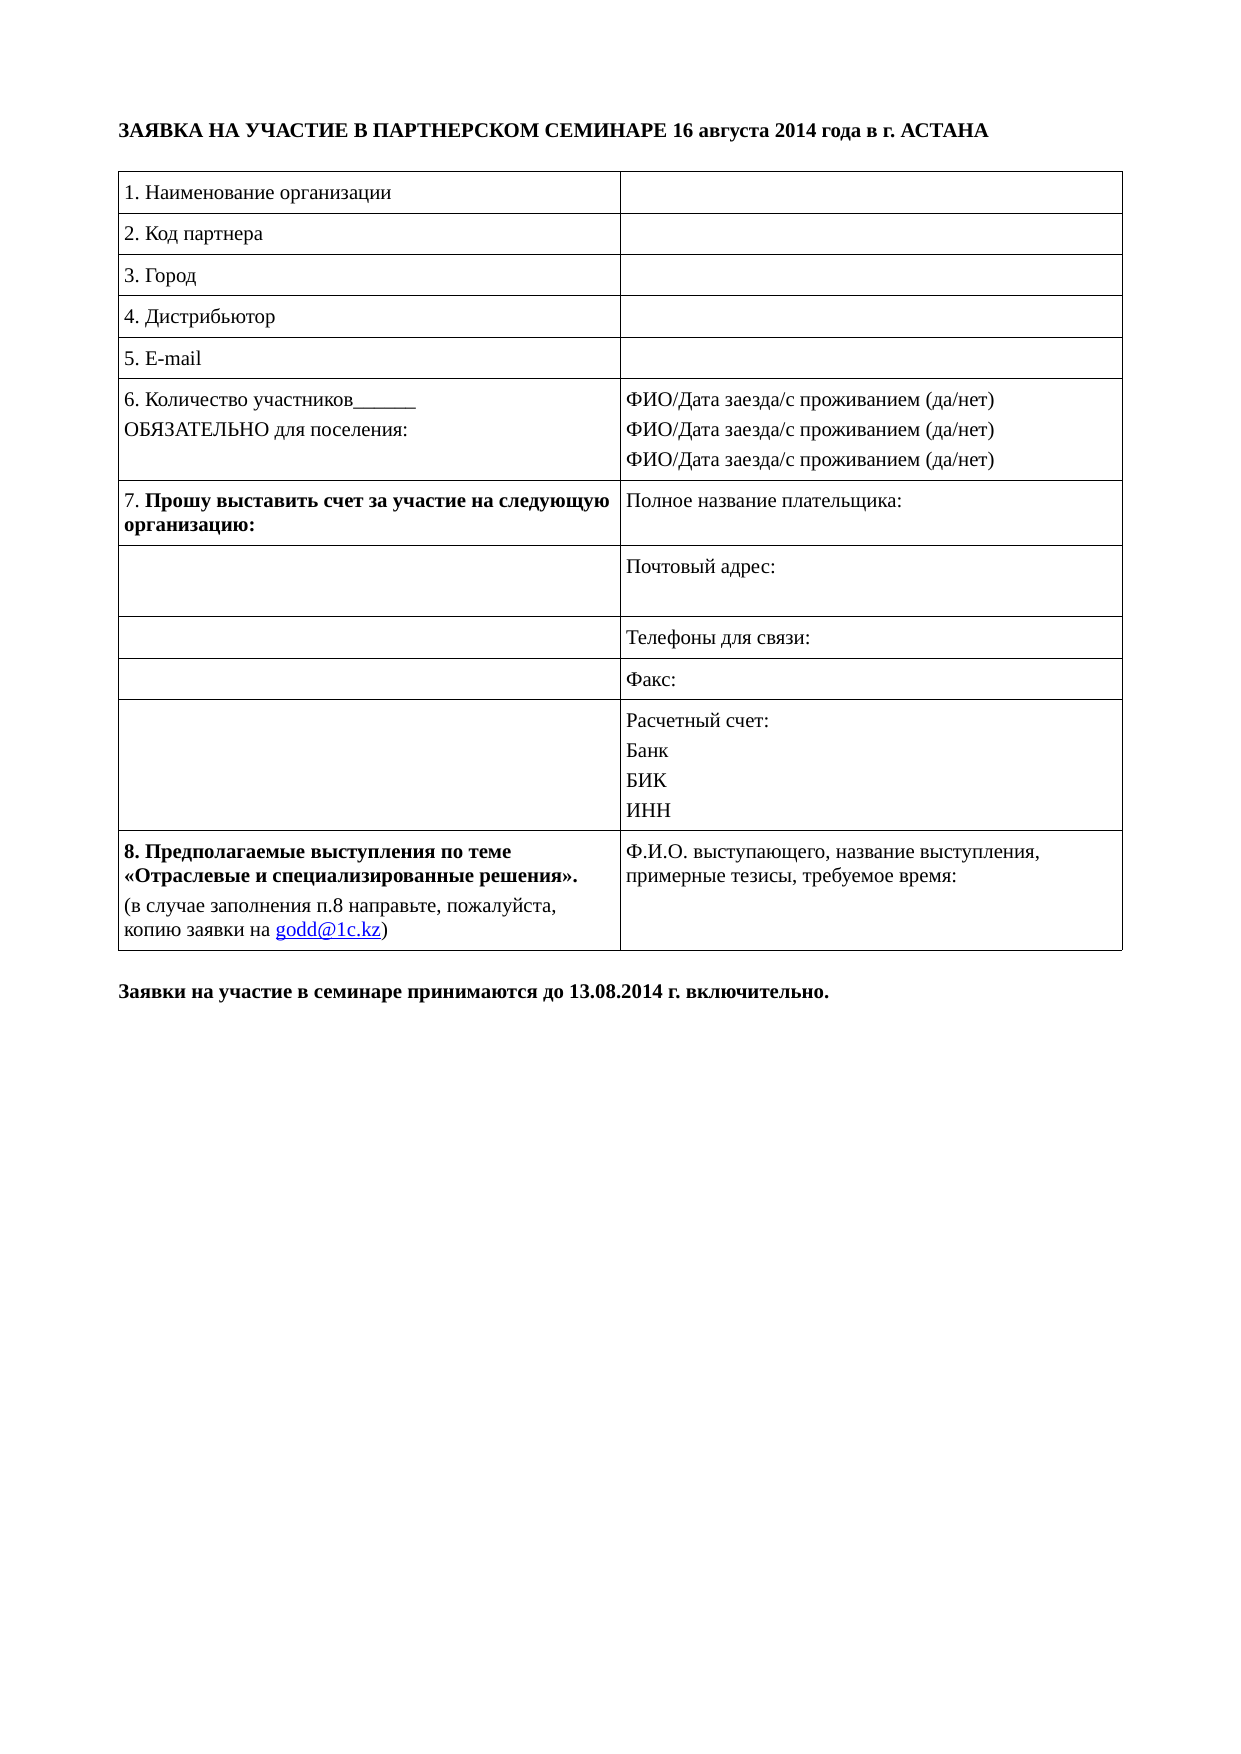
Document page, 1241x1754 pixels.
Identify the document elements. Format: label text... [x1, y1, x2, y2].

table_cell 2. Код партнера [119, 214, 620, 254]
table_cell ФИО/Дата заезда/с проживанием (да/нет) ФИО/Дата заезда/с проживанием (да/нет) ФИО/Дата заезда/с проживанием (да/нет) [621, 379, 1122, 479]
table_cell 5. E-mail [119, 338, 620, 378]
table_cell [621, 255, 1122, 295]
table_cell [621, 214, 1122, 254]
table_cell Расчетный счет: Банк БИК ИНН [621, 700, 1122, 830]
table_cell 7. Прошу выставить счет за участие на следующую организацию: [119, 481, 620, 545]
table_cell 3. Город [119, 255, 620, 295]
table_cell [119, 546, 620, 616]
table_cell Телефоны для связи: [621, 617, 1122, 658]
table_cell [621, 338, 1122, 378]
table_header 1. Наименование организации [119, 172, 620, 212]
text ЗАЯВКА НА УЧАСТИЕ В ПАРТНЕРСКОМ СЕМИНАРЕ 16 августа 2014 года в г. АСТАНА [118, 118, 1122, 142]
table_cell Почтовый адрес: [621, 546, 1122, 616]
table_cell Ф.И.О. выступающего, название выступления, примерные тезисы, требуемое время: [621, 831, 1122, 950]
table_cell Полное название плательщика: [621, 481, 1122, 545]
table_cell 6. Количество участников______ ОБЯЗАТЕЛЬНО для поселения: [119, 379, 620, 479]
table_cell [119, 700, 620, 830]
table_cell [621, 296, 1122, 337]
table_cell [119, 659, 620, 699]
table_cell 4. Дистрибьютор [119, 296, 620, 337]
text Заявки на участие в семинаре принимаются до 13.08.2014 г. включительно. [118, 979, 1122, 1003]
table_cell 8. Предполагаемые выступления по теме «Отраслевые и специализированные решения». (в случае заполнения п.8 направьте, пожалуйста, копию заявки на godd@1c.kz) [119, 831, 620, 950]
table_cell Факс: [621, 659, 1122, 699]
table_cell [119, 617, 620, 658]
table_header [621, 172, 1122, 212]
